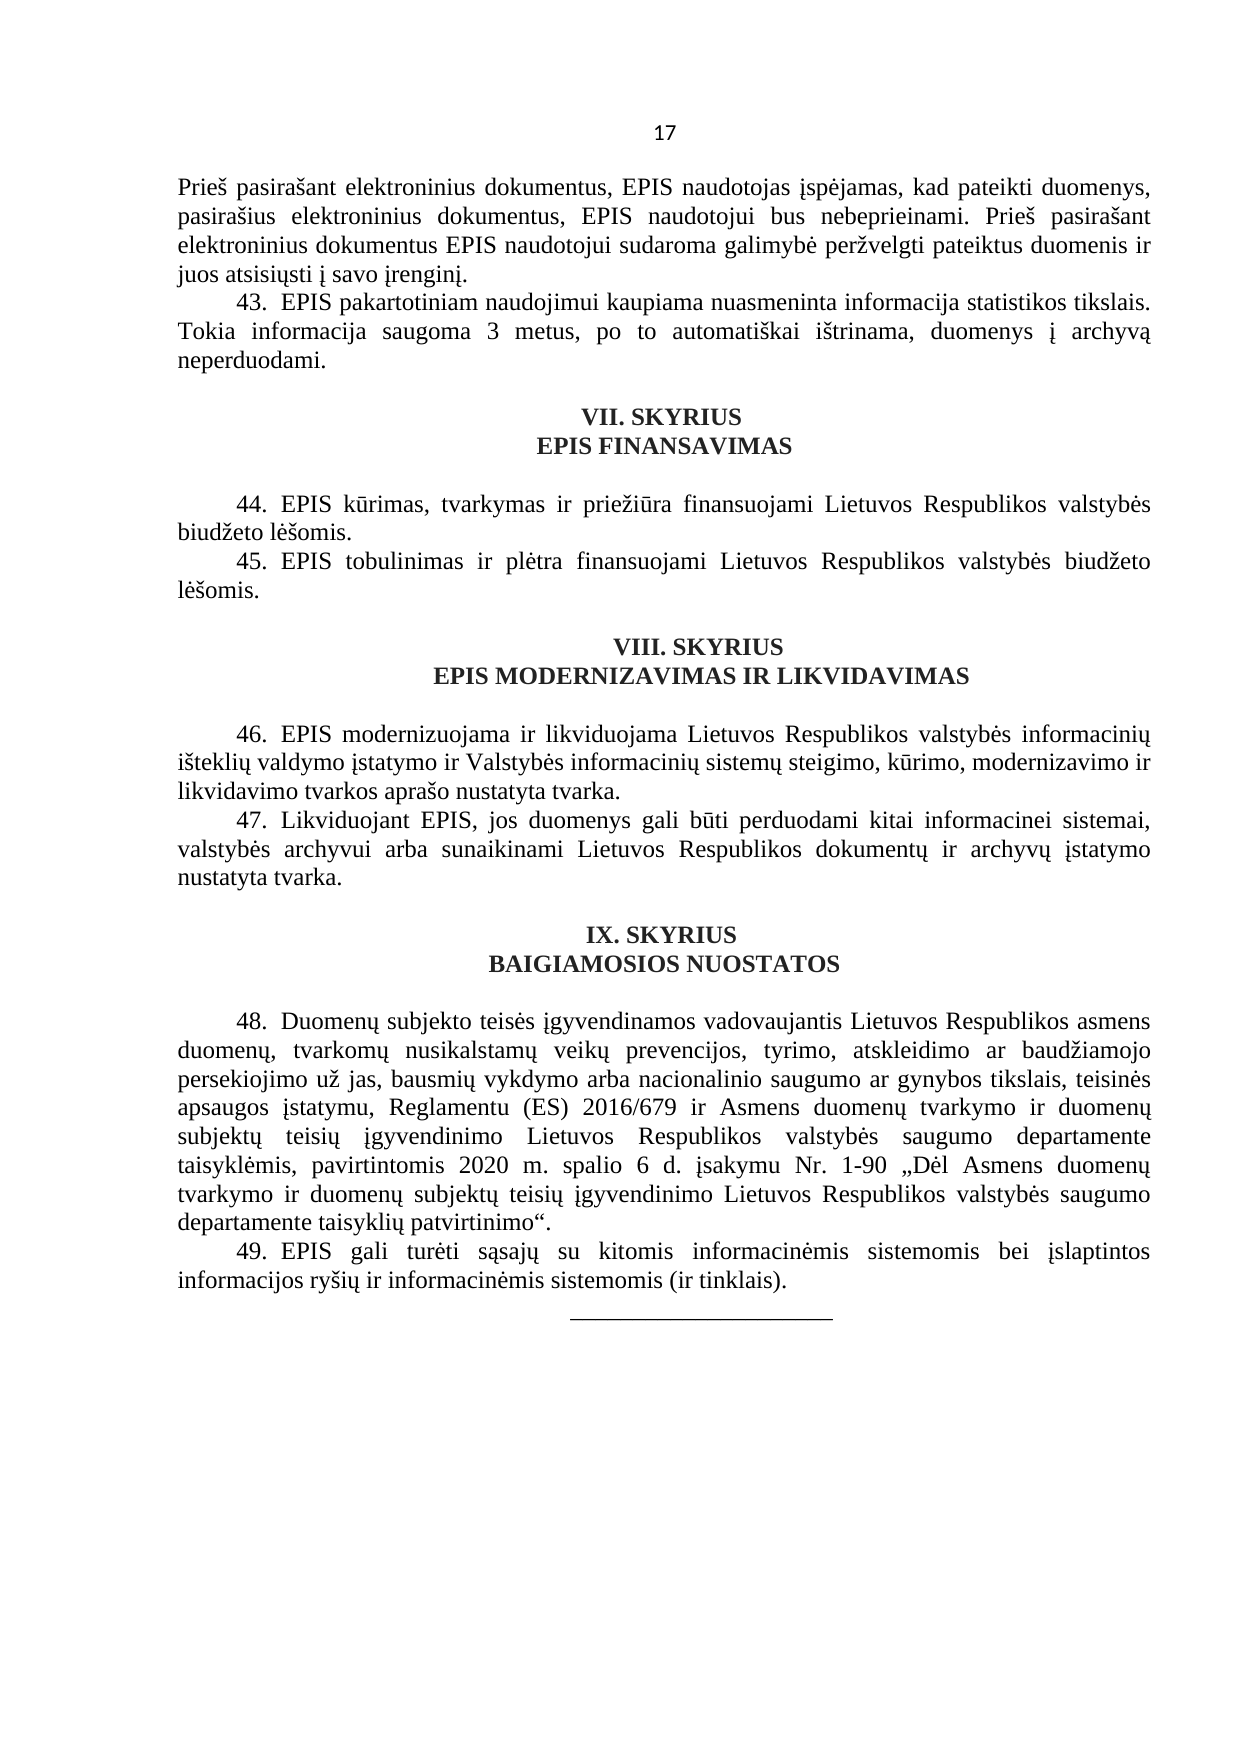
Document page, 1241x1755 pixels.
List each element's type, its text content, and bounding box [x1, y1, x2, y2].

text 46. EPIS modernizuojama ir likviduojama Lietuvos Respublikos valstybės informacinių išteklių valdymo įstatymo ir Valstybės informacinių sistemų steigimo, kūrimo, modernizavimo ir likvidavimo tvarkos aprašo nustatyta tvarka. [177, 719, 1152, 805]
text _____________________ [177, 1294, 1152, 1322]
text 49. EPIS gali turėti sąsajų su kitomis informacinėmis sistemomis bei įslaptintos informacijos ryšių ir informacinėmis sistemomis (ir tinklais). [177, 1236, 1152, 1294]
text VIII. SKYRIUS EPIS MODERNIZAVIMAS IR LIKVIDAVIMAS [251, 632, 1152, 690]
text Prieš pasirašant elektroninius dokumentus, EPIS naudotojas įspėjamas, kad pateikti duomenys, pasirašius elektroninius dokumentus, EPIS naudotojui bus nebeprieinami. Prieš pasirašant elektroninius dokumentus EPIS naudotojui sudaroma galimybė peržvelgti pateiktus duomenis ir juos atsisiųsti į savo įrenginį. [177, 172, 1152, 287]
text 44. EPIS kūrimas, tvarkymas ir priežiūra finansuojami Lietuvos Respublikos valstybės biudžeto lėšomis. [177, 489, 1152, 546]
text 45. EPIS tobulinimas ir plėtra finansuojami Lietuvos Respublikos valstybės biudžeto lėšomis. [177, 546, 1152, 604]
text VII. SKYRIUS EPIS FINANSAVIMAS [177, 402, 1152, 460]
text 48. Duomenų subjekto teisės įgyvendinamos vadovaujantis Lietuvos Respublikos asmens duomenų, tvarkomų nusikalstamų veikų prevencijos, tyrimo, atskleidimo ar baudžiamojo persekiojimo už jas, bausmių vykdymo arba nacionalinio saugumo ar gynybos tikslais, teisinės apsaugos įstatymu, Reglamentu (ES) 2016/679 ir Asmens duomenų tvarkymo ir duomenų subjektų teisių įgyvendinimo Lietuvos Respublikos valstybės saugumo departamente taisyklėmis, pavirtintomis 2020 m. spalio 6 d. įsakymu Nr. 1-90 „Dėl Asmens duomenų tvarkymo ir duomenų subjektų teisių įgyvendinimo Lietuvos Respublikos valstybės saugumo departamente taisyklių patvirtinimo“. [177, 1006, 1152, 1236]
text 47. Likviduojant EPIS, jos duomenys gali būti perduodami kitai informacinei sistemai, valstybės archyvui arba sunaikinami Lietuvos Respublikos dokumentų ir archyvų įstatymo nustatyta tvarka. [177, 805, 1152, 891]
text IX. SKYRIUS BAIGIAMOSIOS NUOSTATOS [177, 920, 1152, 977]
text 43. EPIS pakartotiniam naudojimui kaupiama nuasmeninta informacija statistikos tikslais. Tokia informacija saugoma 3 metus, po to automatiškai ištrinama, duomenys į archyvą neperduodami. [177, 287, 1152, 374]
